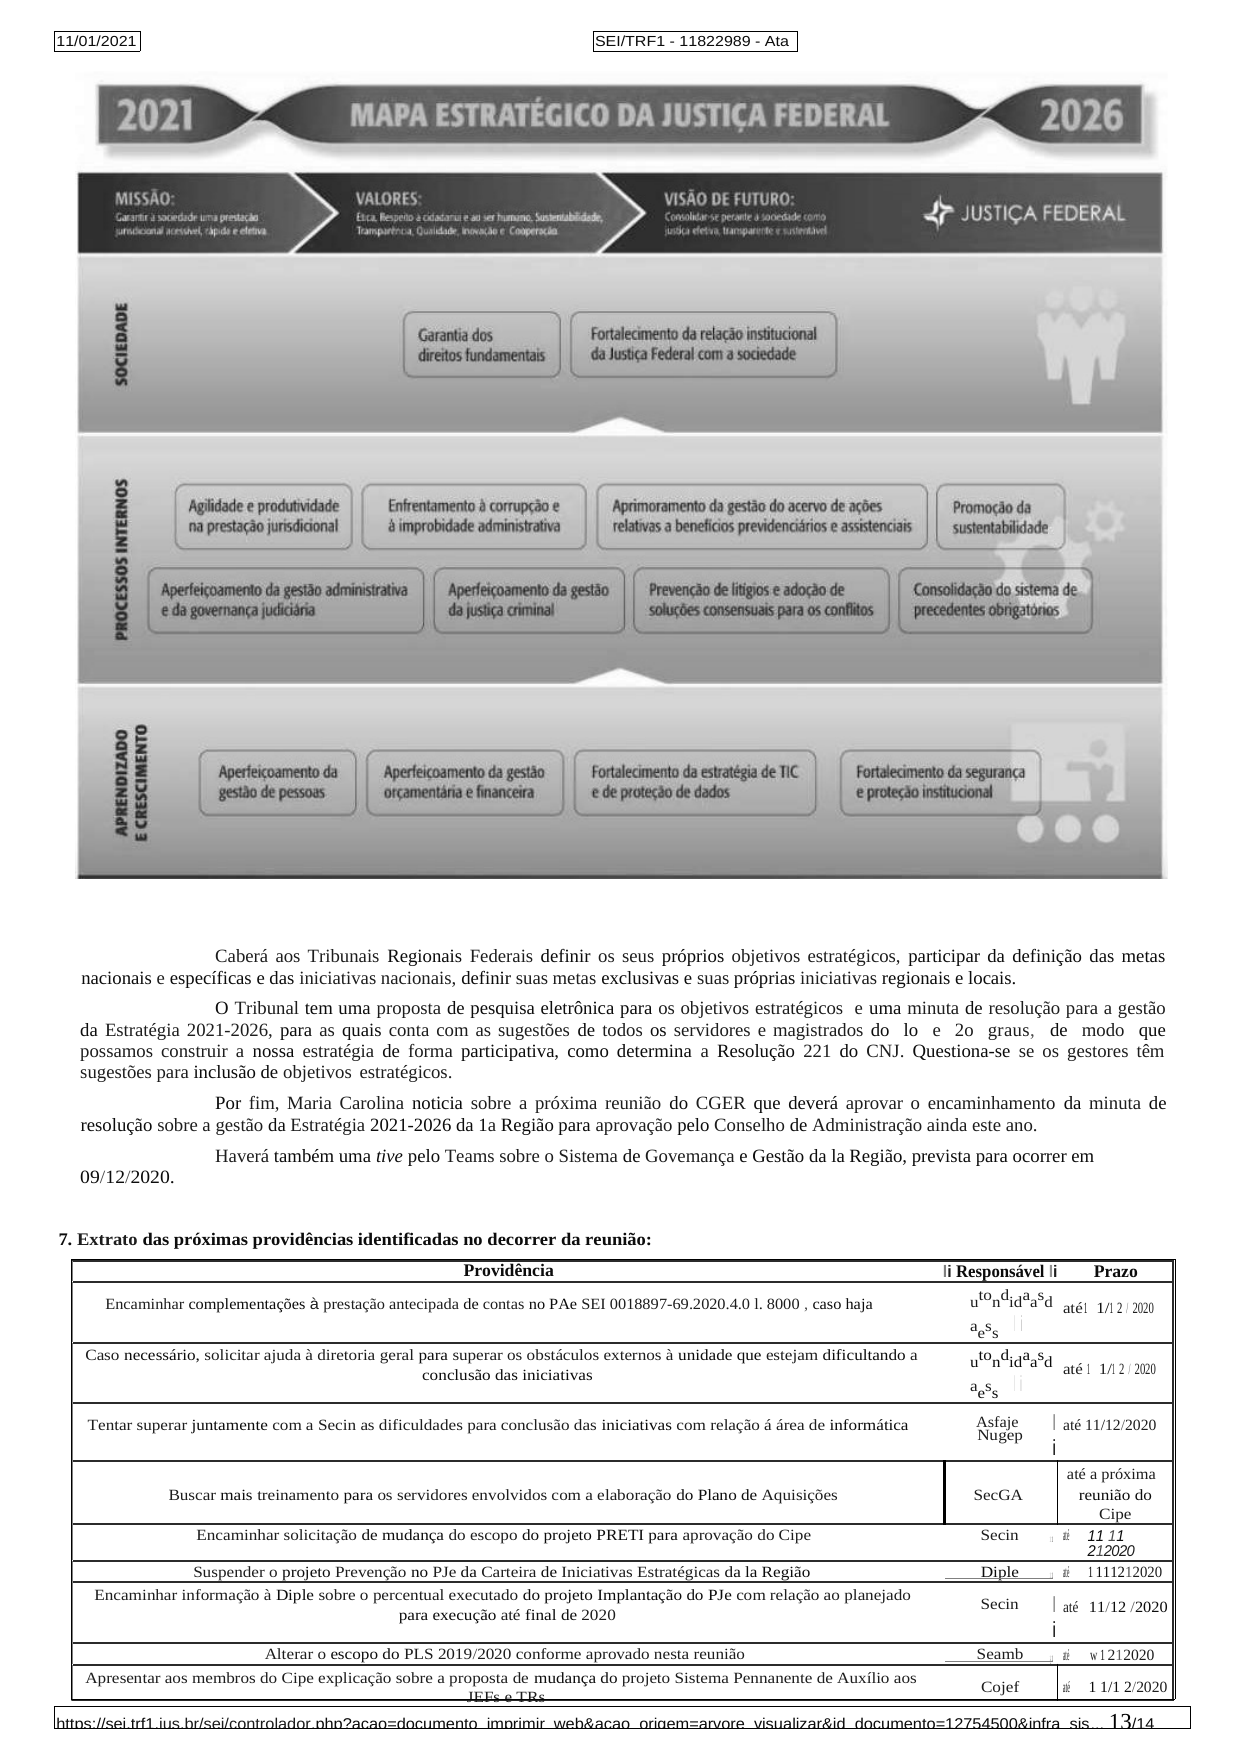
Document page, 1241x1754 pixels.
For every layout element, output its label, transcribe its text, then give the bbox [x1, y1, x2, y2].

table_cell [934, 1344, 940, 1402]
table_cell [940, 1583, 944, 1642]
text 1 [58, 1658, 71, 1666]
table_cell SecGA [946, 1462, 1057, 1523]
table_cell w 1 212020 [1081, 1644, 1172, 1663]
table_cell até [1058, 1525, 1081, 1559]
table_cell [934, 1283, 940, 1341]
table_cell Encaminhar informação à Diple sobre o percentual executado do projeto Implantação do PJe com relação ao planejado para execução até final de 2020 [73, 1583, 934, 1642]
text 7. Extrato das próximas providências identificadas no decorrer da reunião: [58, 1228, 1192, 1249]
table_cell [934, 1644, 940, 1663]
table_cell até [1058, 1644, 1081, 1663]
table_cell [940, 1525, 944, 1559]
table_cell [940, 1562, 944, 1581]
table_cell [934, 1404, 940, 1460]
table_cell [940, 1404, 944, 1460]
table_cell utondidaasdaess l i [940, 1283, 1058, 1341]
table_header Prazo [1058, 1262, 1172, 1281]
table_cell até [1058, 1666, 1081, 1699]
table_cell Secin [945, 1583, 1038, 1642]
table_cell 1 1 [1038, 1644, 1058, 1663]
table_cell 11 11 212020 [1081, 1525, 1172, 1559]
table_cell Cojef [940, 1666, 1057, 1699]
table_header [934, 1262, 940, 1281]
table_cell Encaminhar complementações à prestação antecipada de contas no PAe SEI 0018897-69.2020.4.0 l. 8000 , caso haja [73, 1283, 934, 1341]
table_cell [934, 1666, 940, 1699]
table_cell 1 1 [1038, 1525, 1058, 1559]
table_cell [934, 1525, 940, 1559]
text Por fim, Maria Carolina noticia sobre a próxima reunião do CGER que deverá aprovar o encaminhamento da minuta de resolução sobre a gestão da Estratégia 2021-2026 da 1a Região para aprovação pelo Conselho de Administração ainda este ano. [80, 1092, 1167, 1135]
table_cell Diple [945, 1562, 1038, 1578]
table_cell li [1038, 1583, 1058, 1642]
table_cell [934, 1562, 940, 1581]
table_cell Caso necessário, solicitar ajuda à diretoria geral para superar os obstáculos externos à unidade que estejam dificultando a conclusão das iniciativas [73, 1344, 934, 1402]
text O Tribunal tem uma proposta de pesquisa eletrônica para os objetivos estratégicos e uma minuta de resolução para a gestão da Estratégia 2021-2026, para as quais conta com as sugestões de todos os servidores e magistrados do lo e 2o graus, de modo que possamos construir a nossa estratégia de forma participativa, como determina a Resolução 221 do CNJ. Questiona-se se os gestores têm sugestões para inclusão de objetivos estratégicos. [80, 998, 1166, 1082]
picture [75, 71, 1168, 879]
table_cell 1 111212020 [1081, 1562, 1172, 1581]
text Caberá aos Tribunais Regionais Federais definir os seus próprios objetivos estratégicos, participar da definição das metas nacionais e específicas e das iniciativas nacionais, definir suas metas exclusivas e suas próprias iniciativas regionais e locais. [81, 945, 1166, 988]
text Haverá também uma tive pelo Teams sobre o Sistema de Govemança e Gestão da la Região, prevista para ocorrer em [215, 1144, 1192, 1166]
table_cell 11/12 /2020 [1081, 1583, 1172, 1642]
table_cell até [1058, 1562, 1081, 1581]
table_cell Seamb [945, 1644, 1038, 1661]
table_cell [934, 1583, 940, 1642]
table_cell Suspender o projeto Prevenção no PJe da Carteira de Iniciativas Estratégicas da la Região [73, 1562, 934, 1581]
table_cell 1 1/1 2/2020 [1081, 1666, 1172, 1699]
table_cell Alterar o escopo do PLS 2019/2020 conforme aprovado nesta reunião [73, 1644, 934, 1663]
table_cell Apresentar aos membros do Cipe explicação sobre a proposta de mudança do projeto Sistema Pennanente de Auxílio aos JEFs e TRs [73, 1666, 934, 1699]
table_header Providência [73, 1262, 934, 1281]
table_cell Tentar superar juntamente com a Secin as dificuldades para conclusão das iniciativas com relação á área de informática [73, 1404, 934, 1460]
table_cell até 11/12/2020 [1058, 1404, 1172, 1460]
table_cell Secin [945, 1525, 1038, 1559]
table_cell li [1038, 1404, 1058, 1460]
table_cell até [1058, 1583, 1081, 1642]
table_cell Asfaje Nugep [945, 1404, 1038, 1460]
table_cell até a próxima reunião do Cipe [1058, 1462, 1172, 1523]
table_cell Buscar mais treinamento para os servidores envolvidos com a elaboração do Plano de Aquisições [73, 1462, 943, 1523]
table_cell 1 1 [1038, 1562, 1058, 1581]
table_cell até1 1/1 2 / 2020 [1058, 1283, 1172, 1341]
table_cell utondidaasdaess l i [940, 1344, 1058, 1402]
table_cell [940, 1644, 944, 1663]
text 09/12/2020. [80, 1166, 1192, 1188]
table_header li Responsável li [940, 1262, 1058, 1281]
table_cell Encaminhar solicitação de mudança do escopo do projeto PRETI para aprovação do Cipe [73, 1525, 934, 1559]
table_cell até 1 1/1 2 / 2020 [1058, 1344, 1172, 1402]
